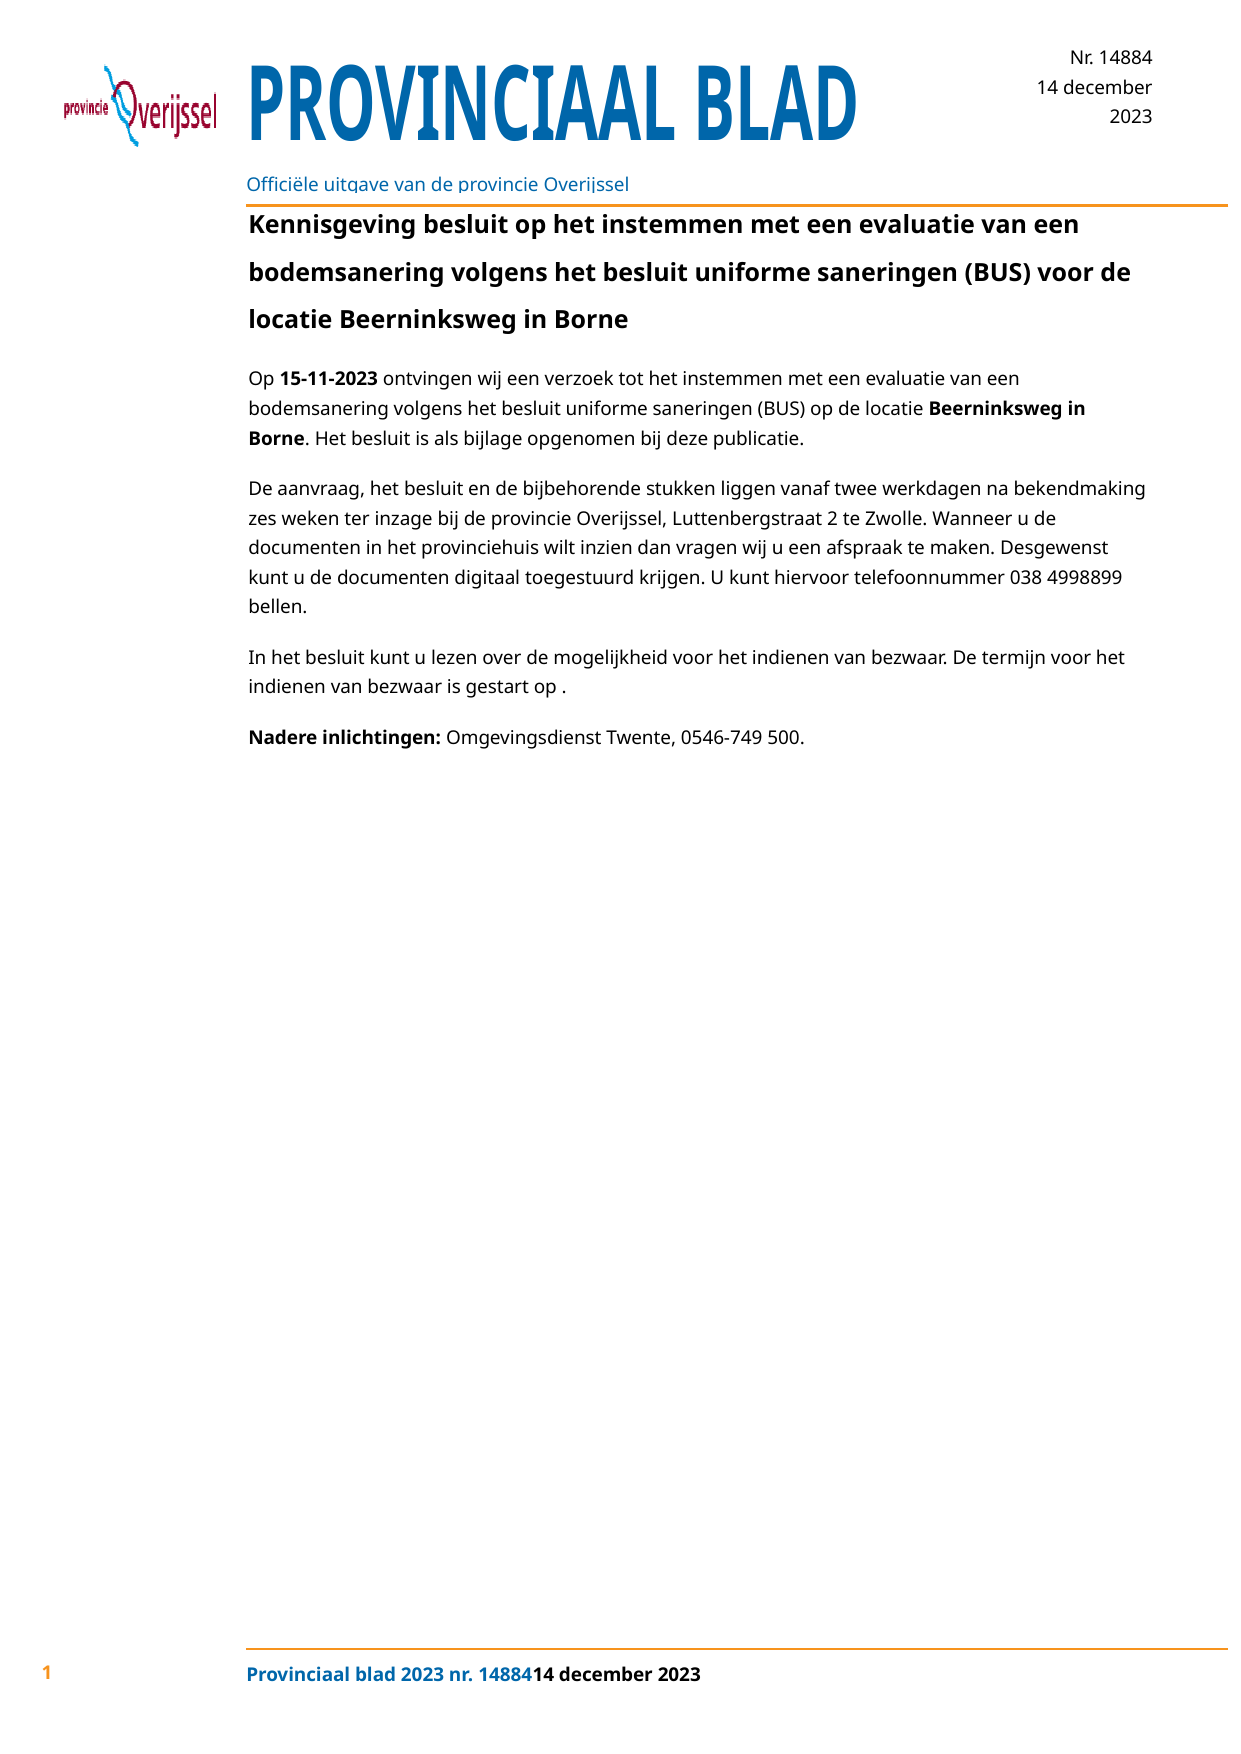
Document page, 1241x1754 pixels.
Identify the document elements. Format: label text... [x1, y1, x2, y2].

text Nadere inlichtingen: Omgevingsdienst Twente, 0546-749 500. [248, 724, 1152, 749]
text Kennisgeving besluit op het instemmen met een evaluatie van een bodemsanering volgens het besluit uniforme saneringen (BUS) voor de locatie Beerninksweg in Borne [248, 207, 1152, 336]
picture [41, 47, 231, 172]
text De aanvraag, het besluit en de bijbehorende stukken liggen vanaf twee werkdagen na bekendmaking zes weken ter inzage bij de provincie Overijssel, Luttenbergstraat 2 te Zwolle. Wanneer u de documenten in het provinciehuis wilt inzien dan vragen wij u een afspraak te maken. Desgewenst kunt u de documenten digitaal toegestuurd krijgen. U kunt hiervoor telefoonnummer 038 4998899 bellen. [248, 475, 1152, 619]
text In het besluit kunt u lezen over de mogelijkheid voor het indienen van bezwaar. De termijn voor het indienen van bezwaar is gestart op . [248, 644, 1152, 699]
text Op 15-11-2023 ontvingen wij een verzoek tot het instemmen met een evaluatie van een bodemsanering volgens het besluit uniforme saneringen (BUS) op de locatie Beerninksweg in Borne. Het besluit is als bijlage opgenomen bij deze publicatie. [248, 366, 1152, 450]
